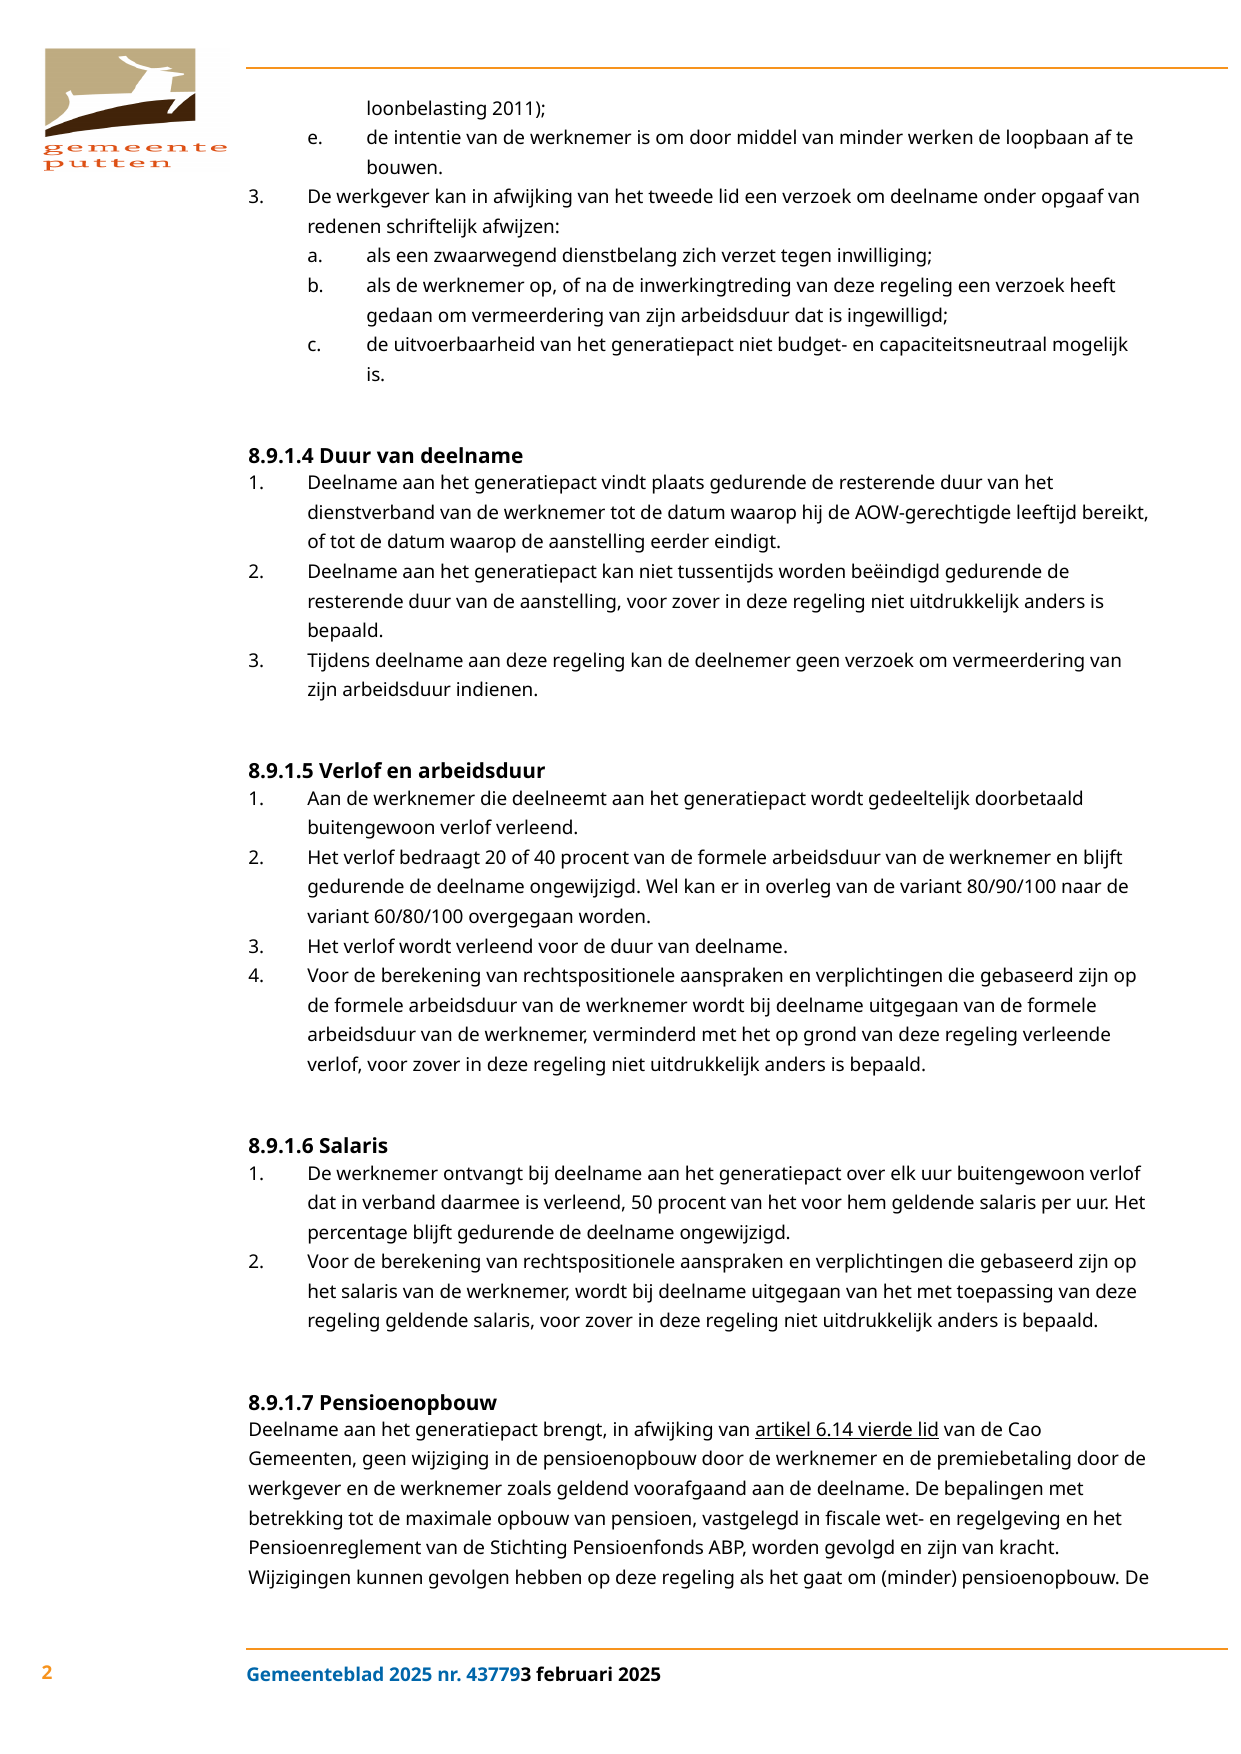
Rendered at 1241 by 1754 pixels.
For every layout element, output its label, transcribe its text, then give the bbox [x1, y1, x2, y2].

list De werkgever kan in afwijking van het tweede lid een verzoek om deelname onder opgaaf van redenen schriftelijk afwijzen: [248, 183, 1152, 239]
list Aan de werknemer die deelneemt aan het generatiepact wordt gedeeltelijk doorbetaald buitengewoon verlof verleend. [248, 785, 1152, 840]
list Tijdens deelname aan deze regeling kan de deelnemer geen verzoek om vermeerdering van zijn arbeidsduur indienen. [248, 647, 1152, 702]
list als een zwaarwegend dienstbelang zich verzet tegen inwilliging; [307, 243, 1152, 268]
text 8.9.1.4 Duur van deelname [248, 441, 1152, 469]
list Voor de berekening van rechtspositionele aanspraken en verplichtingen die gebaseerd zijn op de formele arbeidsduur van de werknemer wordt bij deelname uitgegaan van de formele arbeidsduur van de werknemer, verminderd met het op grond van deze regeling verleende verlof, voor zover in deze regeling niet uitdrukkelijk anders is bepaald. [248, 962, 1152, 1077]
picture [41, 47, 231, 172]
text 8.9.1.6 Salaris [248, 1131, 1152, 1160]
list loonbelasting 2011); [307, 95, 1152, 121]
list De werknemer ontvangt bij deelname aan het generatiepact over elk uur buitengewoon verlof dat in verband daarmee is verleend, 50 procent van het voor hem geldende salaris per uur. Het percentage blijft gedurende de deelname ongewijzigd. [248, 1160, 1152, 1244]
text 8.9.1.7 Pensioenopbouw [248, 1388, 1152, 1416]
list Voor de berekening van rechtspositionele aanspraken en verplichtingen die gebaseerd zijn op het salaris van de werknemer, wordt bij deelname uitgegaan van het met toepassing van deze regeling geldende salaris, voor zover in deze regeling niet uitdrukkelijk anders is bepaald. [248, 1248, 1152, 1333]
text 8.9.1.5 Verlof en arbeidsduur [248, 757, 1152, 785]
list Deelname aan het generatiepact vindt plaats gedurende de resterende duur van het dienstverband van de werknemer tot de datum waarop hij de AOW-gerechtigde leeftijd bereikt, of tot de datum waarop de aanstelling eerder eindigt. [248, 469, 1152, 554]
list de uitvoerbaarheid van het generatiepact niet budget- en capaciteitsneutraal mogelijk is. [307, 331, 1152, 387]
list Het verlof wordt verleend voor de duur van deelname. [248, 933, 1152, 959]
list als de werknemer op, of na de inwerkingtreding van deze regeling een verzoek heeft gedaan om vermeerdering van zijn arbeidsduur dat is ingewilligd; [307, 272, 1152, 328]
list Het verlof bedraagt 20 of 40 procent van de formele arbeidsduur van de werknemer en blijft gedurende de deelname ongewijzigd. Wel kan er in overleg van de variant 80/90/100 naar de variant 60/80/100 overgegaan worden. [248, 844, 1152, 929]
list Deelname aan het generatiepact kan niet tussentijds worden beëindigd gedurende de resterende duur van de aanstelling, voor zover in deze regeling niet uitdrukkelijk anders is bepaald. [248, 558, 1152, 643]
list de intentie van de werknemer is om door middel van minder werken de loopbaan af te bouwen. [307, 124, 1152, 180]
text Deelname aan het generatiepact brengt, in afwijking van artikel 6.14 vierde lid van de Cao Gemeenten, geen wijziging in de pensioenopbouw door de werknemer en de premiebetaling door de werkgever en de werknemer zoals geldend voorafgaand aan de deelname. De bepalingen met betrekking tot de maximale opbouw van pensioen, vastgelegd in fiscale wet- en regelgeving en het Pensioenreglement van de Stichting Pensioenfonds ABP, worden gevolgd en zijn van kracht. Wijzigingen kunnen gevolgen hebben op deze regeling als het gaat om (minder) pensioenopbouw. De [248, 1416, 1152, 1590]
